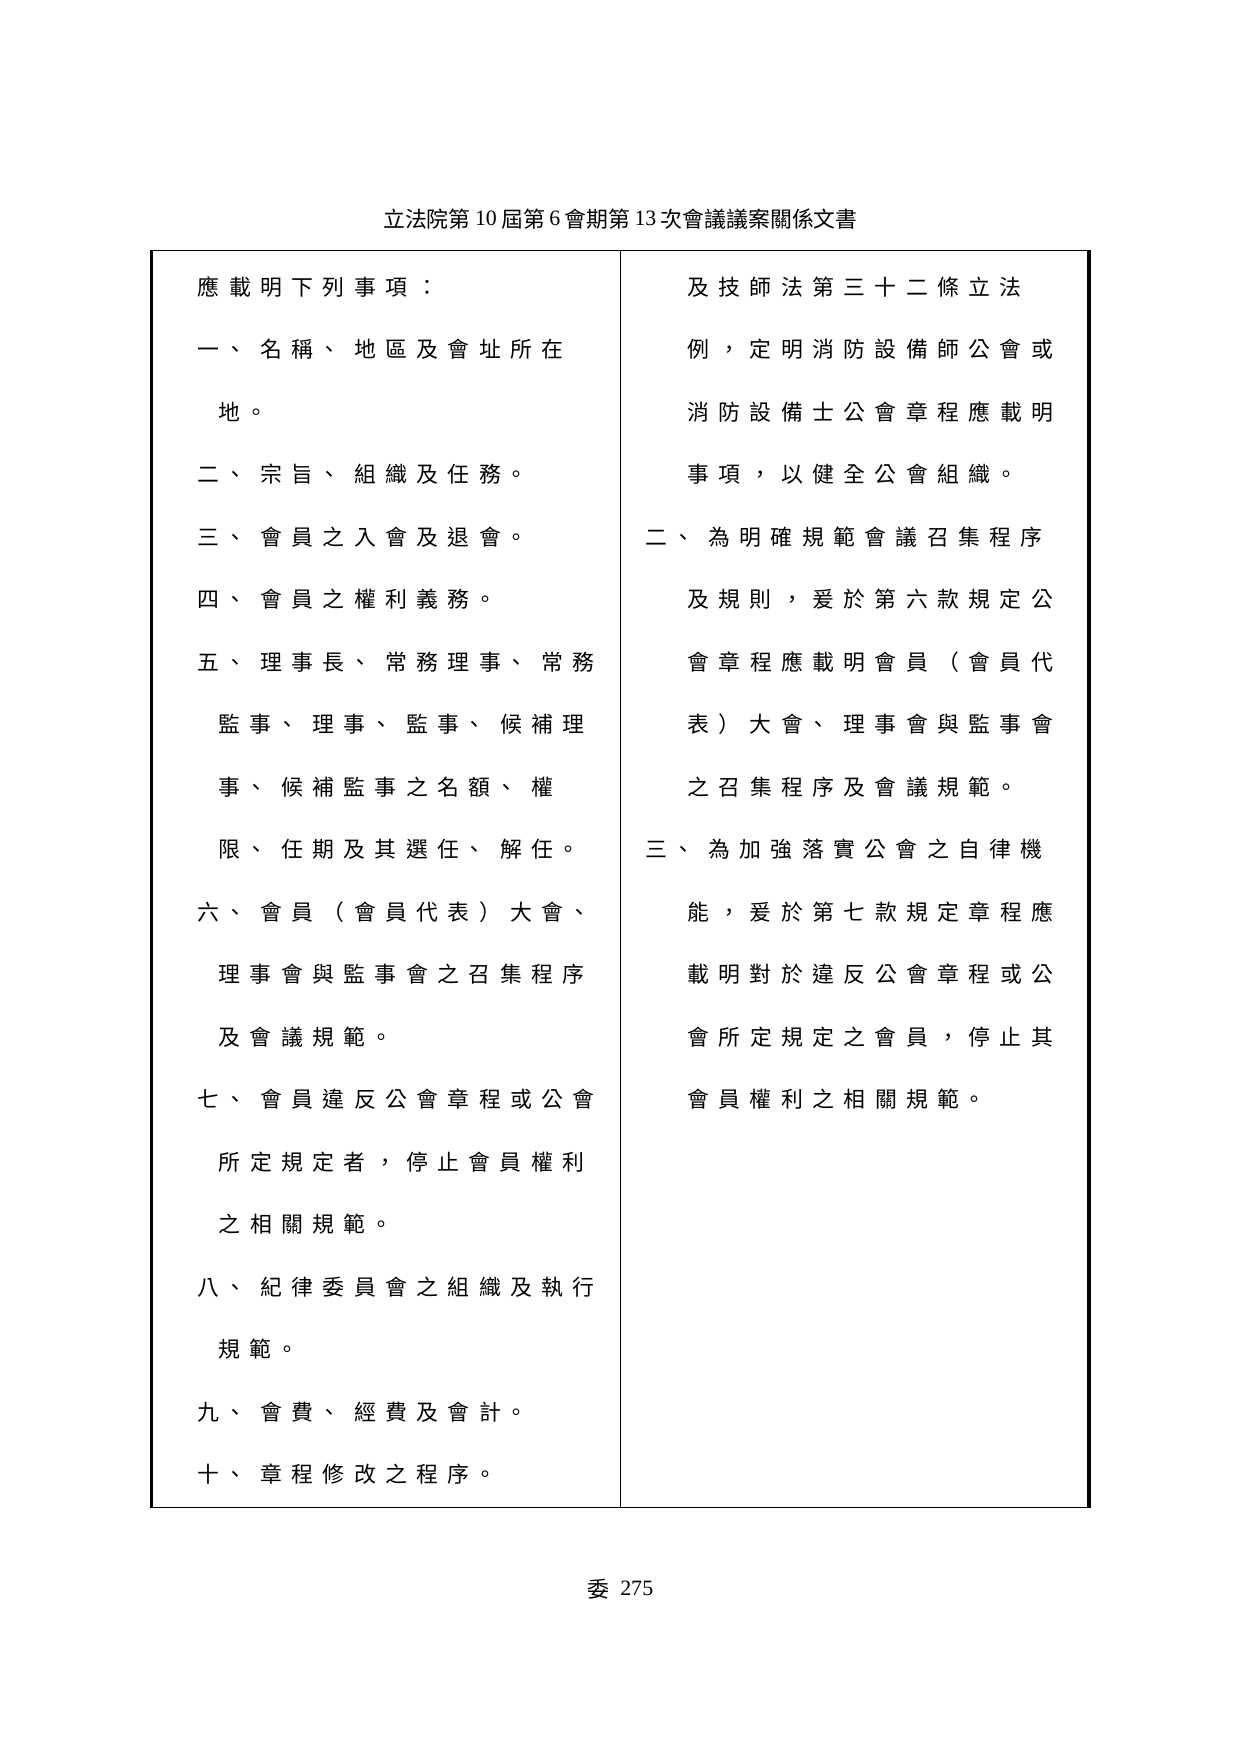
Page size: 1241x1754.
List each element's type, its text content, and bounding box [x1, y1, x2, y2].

table_cell 及技師法第三十二條立法例，定明消防設備師公會或消防設備士公會章程應載明事項，以健全公會組織。 二、為明確規範會議召集程序及規則，爰於第六款規定公會章程應載明會員（會員代表）大會、理事會與監事會之召集程序及會議規範。 三、為加強落實公會之自律機能，爰於第七款規定章程應載明對於違反公會章程或公會所定規定之會員，停止其會員權利之相關規範。 [621, 251, 1087, 1507]
table_cell 應載明下列事項： 一、名稱、地區及會址所在地。 二、宗旨、組織及任務。 三、會員之入會及退會。 四、會員之權利義務。 五、理事長、常務理事、常務監事、理事、監事、候補理事、候補監事之名額、權限、任期及其選任、解任。 六、會員（會員代表）大會、理事會與監事會之召集程序及會議規範。 七、會員違反公會章程或公會所定規定者，停止會員權利之相關規範。 八、紀律委員會之組織及執行規範。 九、會費、經費及會計。 十、章程修改之程序。 [153, 251, 620, 1507]
